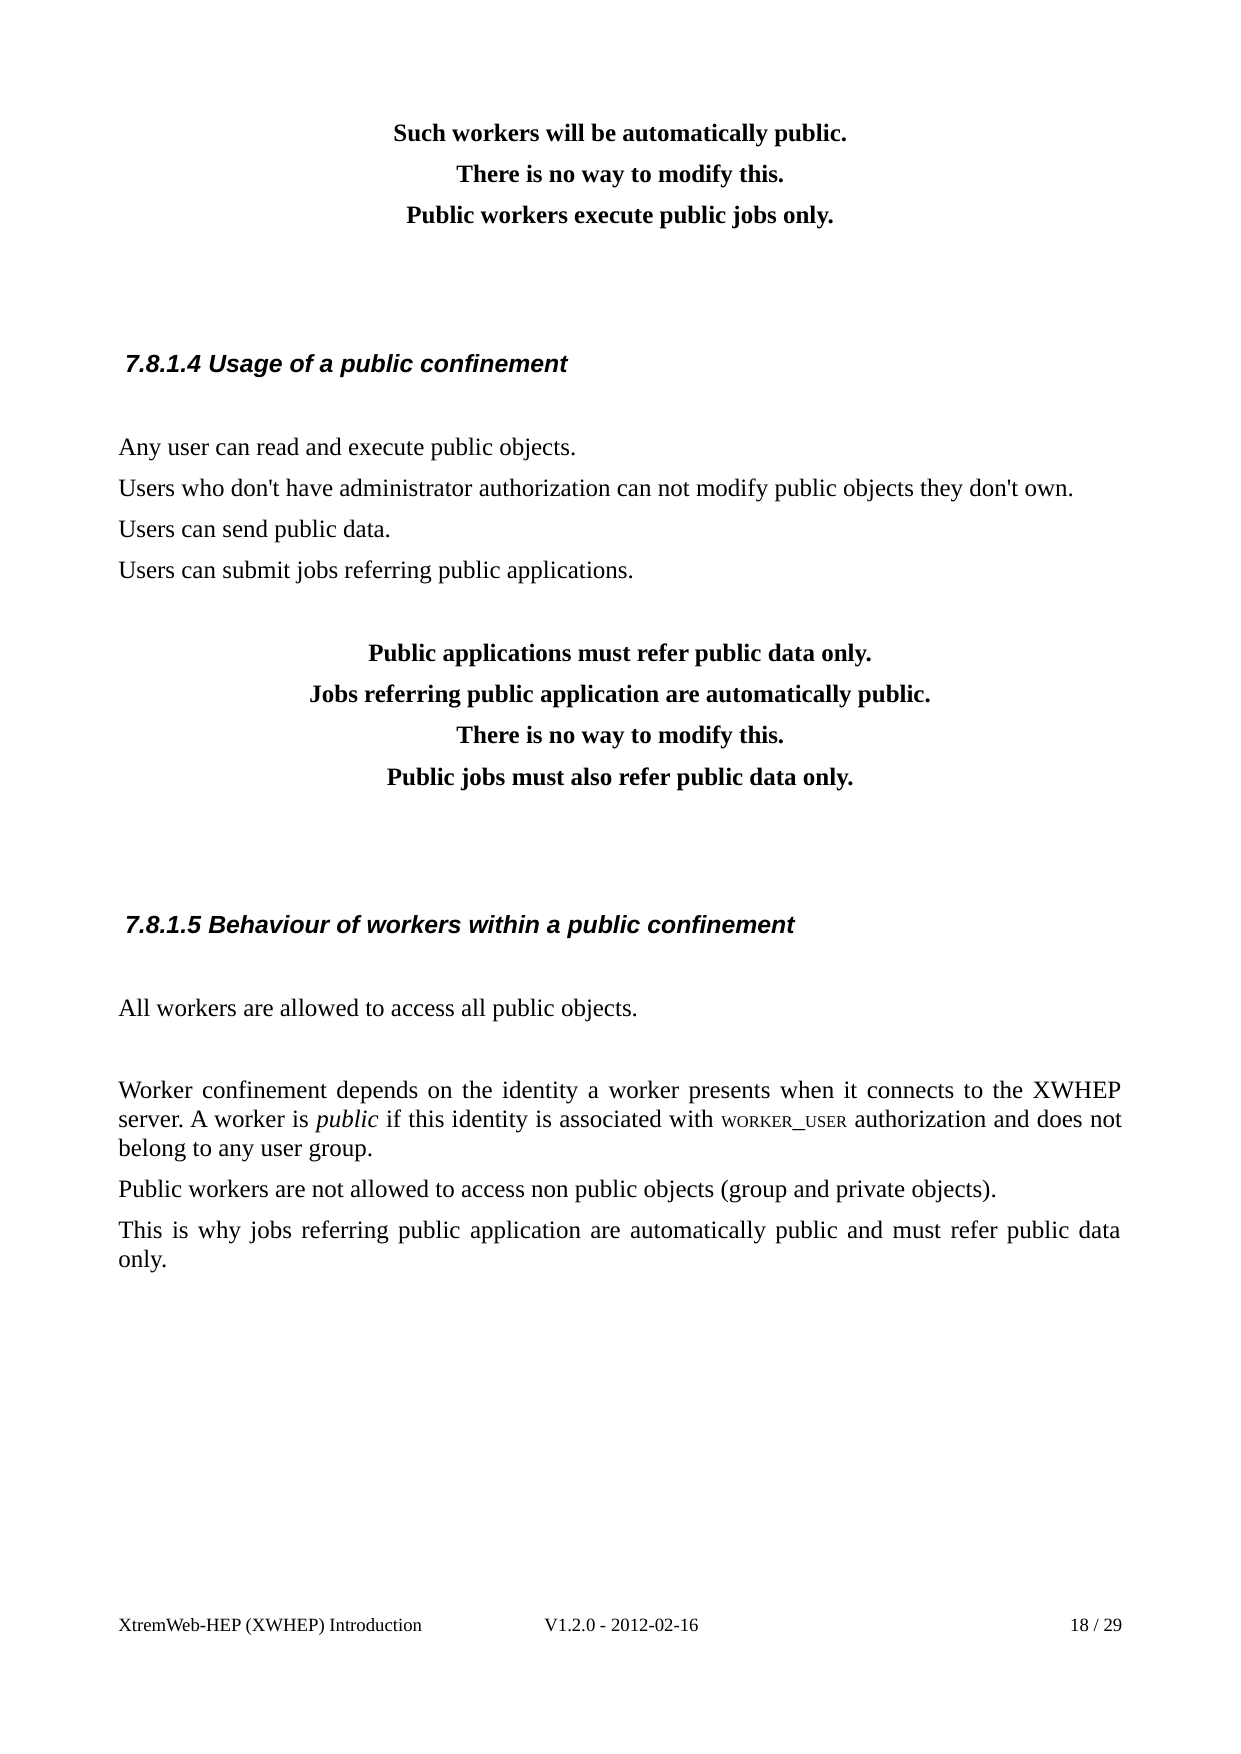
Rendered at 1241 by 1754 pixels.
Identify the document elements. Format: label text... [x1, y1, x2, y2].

text Users who don't have administrator authorization can not modify public objects they don't own. [118, 473, 1122, 502]
text All workers are allowed to access all public objects. [118, 993, 1122, 1021]
subtitle Usage of a public confinement [118, 349, 1122, 378]
subtitle Behaviour of workers within a public confinement [118, 910, 1122, 939]
text Public workers are not allowed to access non public objects (group and private objects). [118, 1174, 1122, 1203]
text Worker confinement depends on the identity a worker presents when it connects to the XWHEP server. A worker is public if this identity is associated with worker_user authorization and does not belong to any user group. [118, 1075, 1122, 1161]
text Such workers will be automatically public. [179, 118, 1061, 147]
text Public workers execute public jobs only. [179, 201, 1061, 229]
text Any user can read and execute public objects. [118, 432, 1122, 460]
text Public applications must refer public data only. [179, 638, 1061, 667]
text Users can send public data. [118, 514, 1122, 543]
text Public jobs must also refer public data only. [179, 762, 1061, 790]
text Users can submit jobs referring public applications. [118, 555, 1122, 584]
text This is why jobs referring public application are automatically public and must refer public data only. [118, 1215, 1122, 1273]
text There is no way to modify this. [179, 159, 1061, 188]
text There is no way to modify this. [179, 720, 1061, 749]
text Jobs referring public application are automatically public. [179, 679, 1061, 708]
